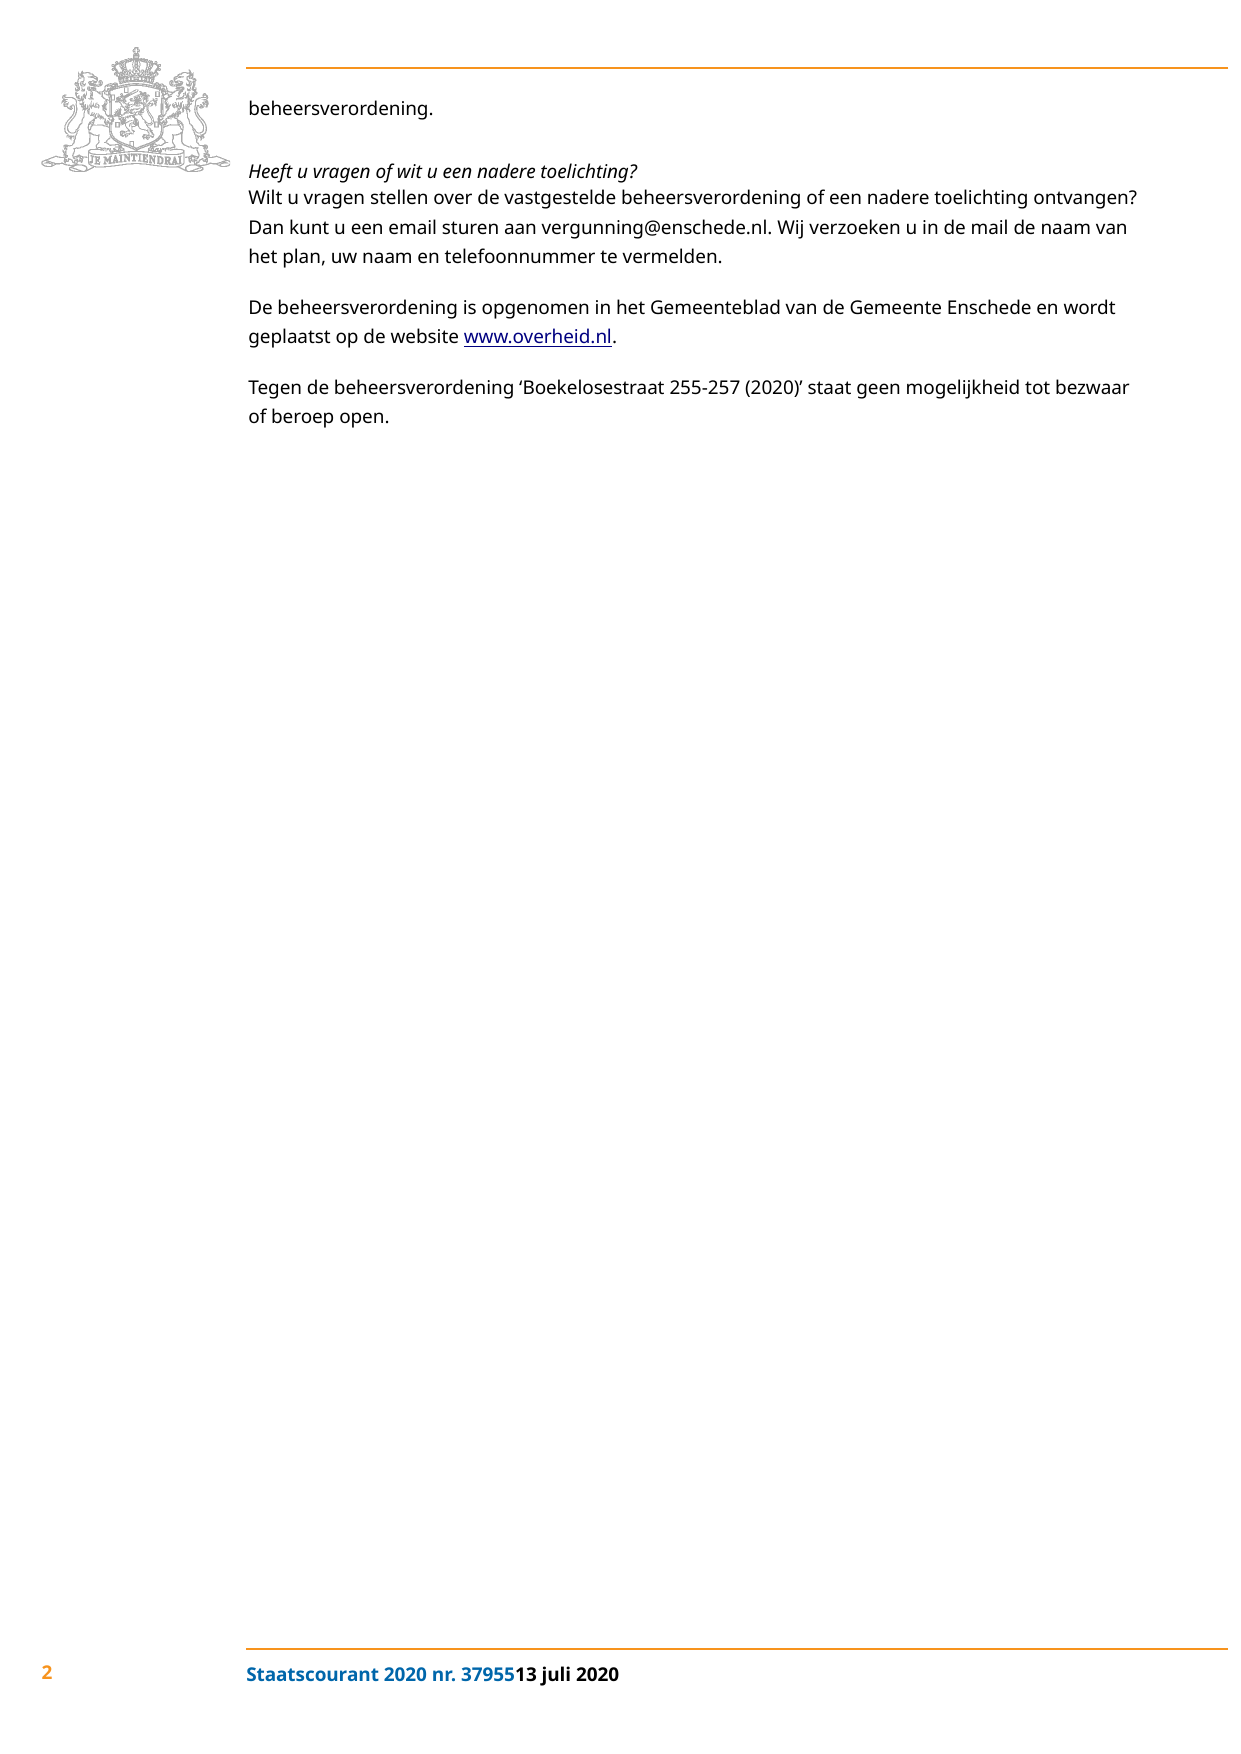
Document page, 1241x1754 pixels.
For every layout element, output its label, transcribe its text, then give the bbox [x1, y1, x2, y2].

text Wilt u vragen stellen over de vastgestelde beheersverordening of een nadere toelichting ontvangen? Dan kunt u een email sturen aan vergunning@enschede.nl. Wij verzoeken u in de mail de naam van het plan, uw naam en telefoonnummer te vermelden. [248, 184, 1152, 269]
text beheersverordening. [248, 95, 1152, 121]
text Tegen de beheersverordening ‘Boekelosestraat 255-257 (2020)’ staat geen mogelijkheid tot bezwaar of beroep open. [248, 374, 1152, 429]
text Heeft u vragen of wit u een nadere toelichting? [248, 159, 1152, 184]
text De beheersverordening is opgenomen in het Gemeenteblad van de Gemeente Enschede en wordt geplaatst op de website www.overheid.nl. [248, 294, 1152, 349]
picture [41, 47, 231, 172]
